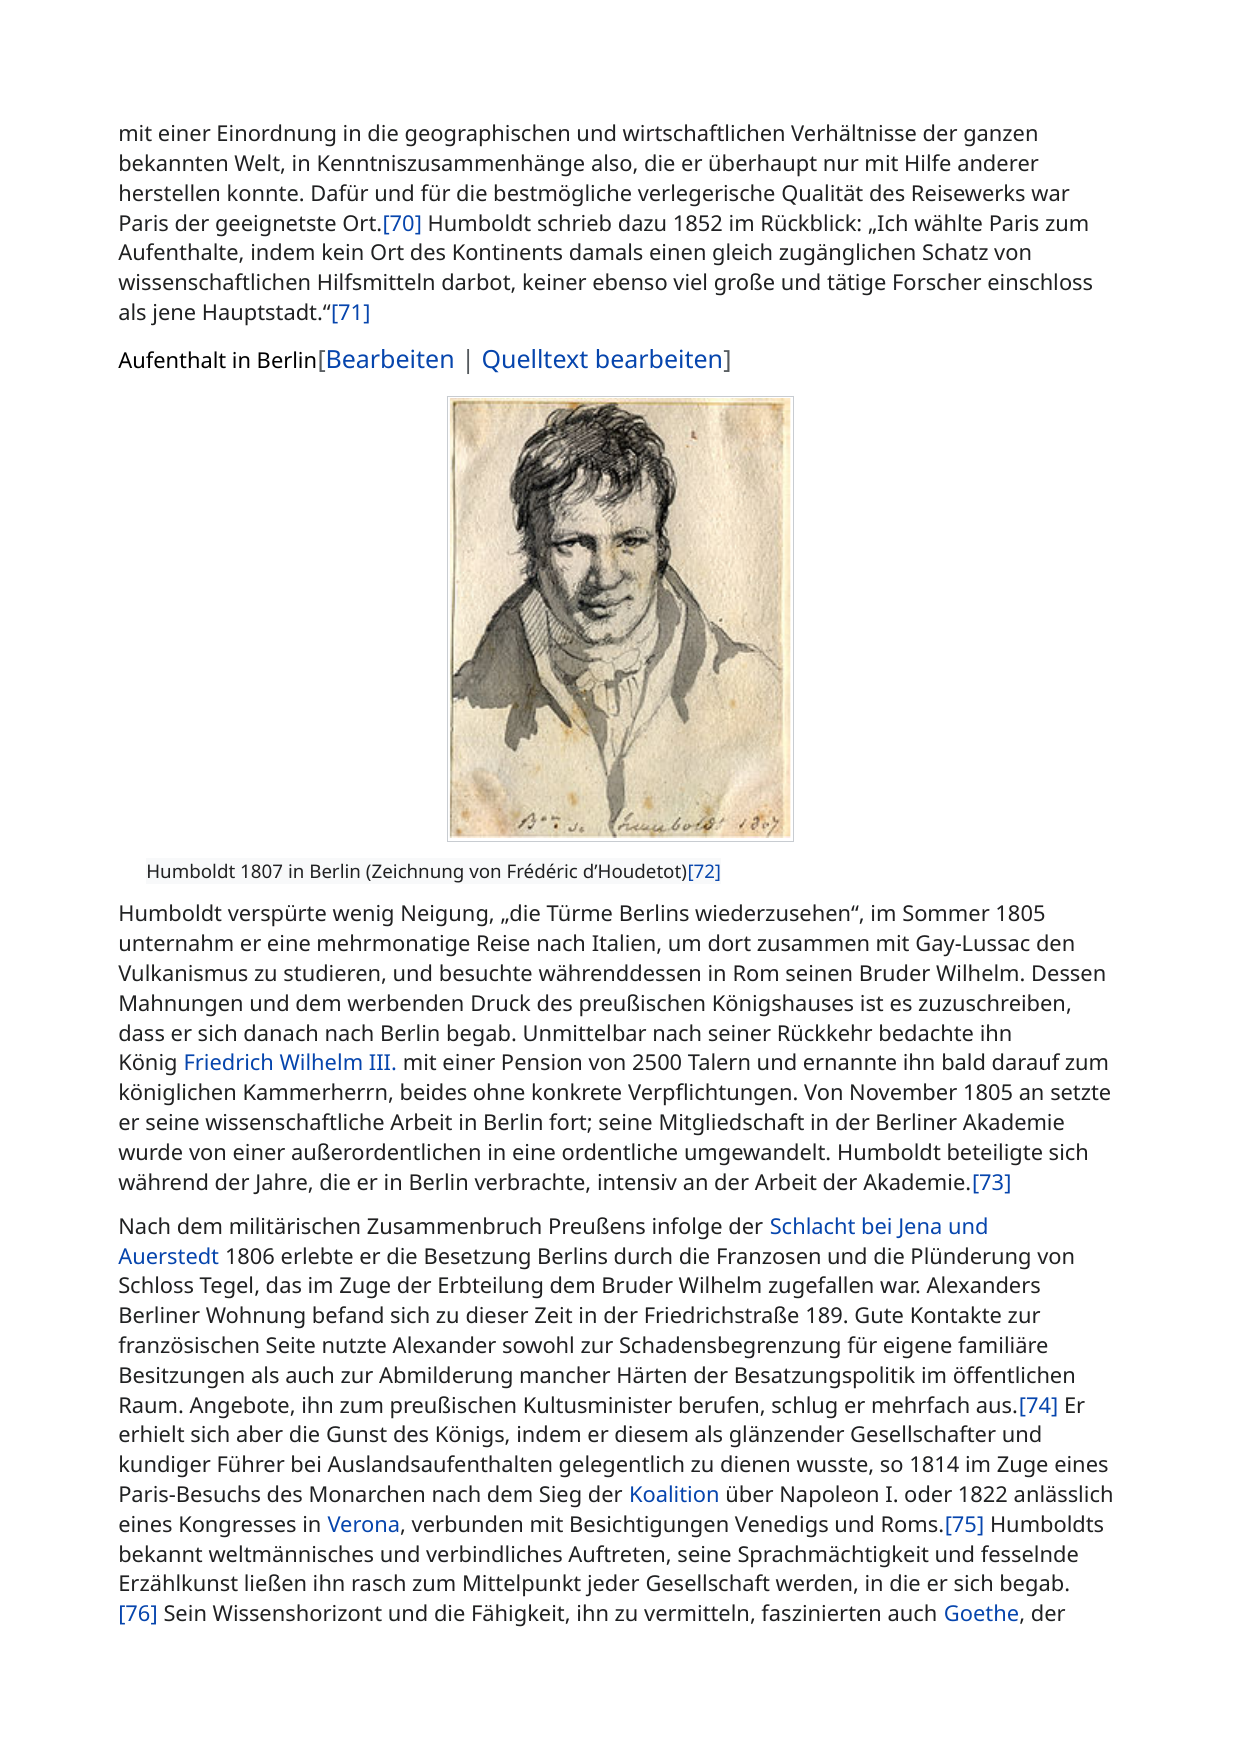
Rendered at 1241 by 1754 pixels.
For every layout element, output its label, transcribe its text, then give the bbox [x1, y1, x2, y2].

text mit einer Einordnung in die geographischen und wirtschaftlichen Verhältnisse der ganzen bekannten Welt, in Kenntniszusammenhänge also, die er überhaupt nur mit Hilfe anderer herstellen konnte. Dafür und für die bestmögliche verlegerische Qualität des Reisewerks war Paris der geeignetste Ort.[70] Humboldt schrieb dazu 1852 im Rückblick: „Ich wählte Paris zum Aufenthalte, indem kein Ort des Kontinents damals einen gleich zugänglichen Schatz von wissenschaftlichen Hilfsmitteln darbot, keiner ebenso viel große und tätige Forscher einschloss als jene Hauptstadt.“[71] [118, 118, 1122, 327]
text Humboldt 1807 in Berlin (Zeichnung von Frédéric d’Houdetot)[72] [123, 858, 1122, 884]
subtitle Aufenthalt in Berlin[Bearbeiten | Quelltext bearbeiten] [118, 341, 1122, 375]
text Humboldt verspürte wenig Neigung, „die Türme Berlins wiederzusehen“, im Sommer 1805 unternahm er eine mehrmonatige Reise nach Italien, um dort zusammen mit Gay-Lussac den Vulkanismus zu studieren, und besuchte währenddessen in Rom seinen Bruder Wilhelm. Dessen Mahnungen und dem werbenden Druck des preußischen Königshauses ist es zuzuschreiben, dass er sich danach nach Berlin begab. Unmittelbar nach seiner Rückkehr bedachte ihn König Friedrich Wilhelm III. mit einer Pension von 2500 Talern und ernannte ihn bald darauf zum königlichen Kammerherrn, beides ohne konkrete Verpflichtungen. Von November 1805 an setzte er seine wissenschaftliche Arbeit in Berlin fort; seine Mitgliedschaft in der Berliner Akademie wurde von einer außerordentlichen in eine ordentliche umgewandelt. Humboldt beteiligte sich während der Jahre, die er in Berlin verbrachte, intensiv an der Arbeit der Akademie.[73] [118, 898, 1122, 1196]
picture [449, 398, 791, 838]
text Nach dem militärischen Zusammenbruch Preußens infolge der Schlacht bei Jena und Auerstedt 1806 erlebte er die Besetzung Berlins durch die Franzosen und die Plünderung von Schloss Tegel, das im Zuge der Erbteilung dem Bruder Wilhelm zugefallen war. Alexanders Berliner Wohnung befand sich zu dieser Zeit in der Friedrichstraße 189. Gute Kontakte zur französischen Seite nutzte Alexander sowohl zur Schadensbegrenzung für eigene familiäre Besitzungen als auch zur Abmilderung mancher Härten der Besatzungspolitik im öffentlichen Raum. Angebote, ihn zum preußischen Kultusminister berufen, schlug er mehrfach aus.[74] Er erhielt sich aber die Gunst des Königs, indem er diesem als glänzender Gesellschafter und kundiger Führer bei Auslandsaufenthalten gelegentlich zu dienen wusste, so 1814 im Zuge eines Paris-Besuchs des Monarchen nach dem Sieg der Koalition über Napoleon I. oder 1822 anlässlich eines Kongresses in Verona, verbunden mit Besichtigungen Venedigs und Roms.[75] Humboldts bekannt weltmännisches und verbindliches Auftreten, seine Sprachmächtigkeit und fesselnde Erzählkunst ließen ihn rasch zum Mittelpunkt jeder Gesellschaft werden, in die er sich begab.[76] Sein Wissenshorizont und die Fähigkeit, ihn zu vermitteln, faszinierten auch Goethe, der [118, 1211, 1122, 1628]
